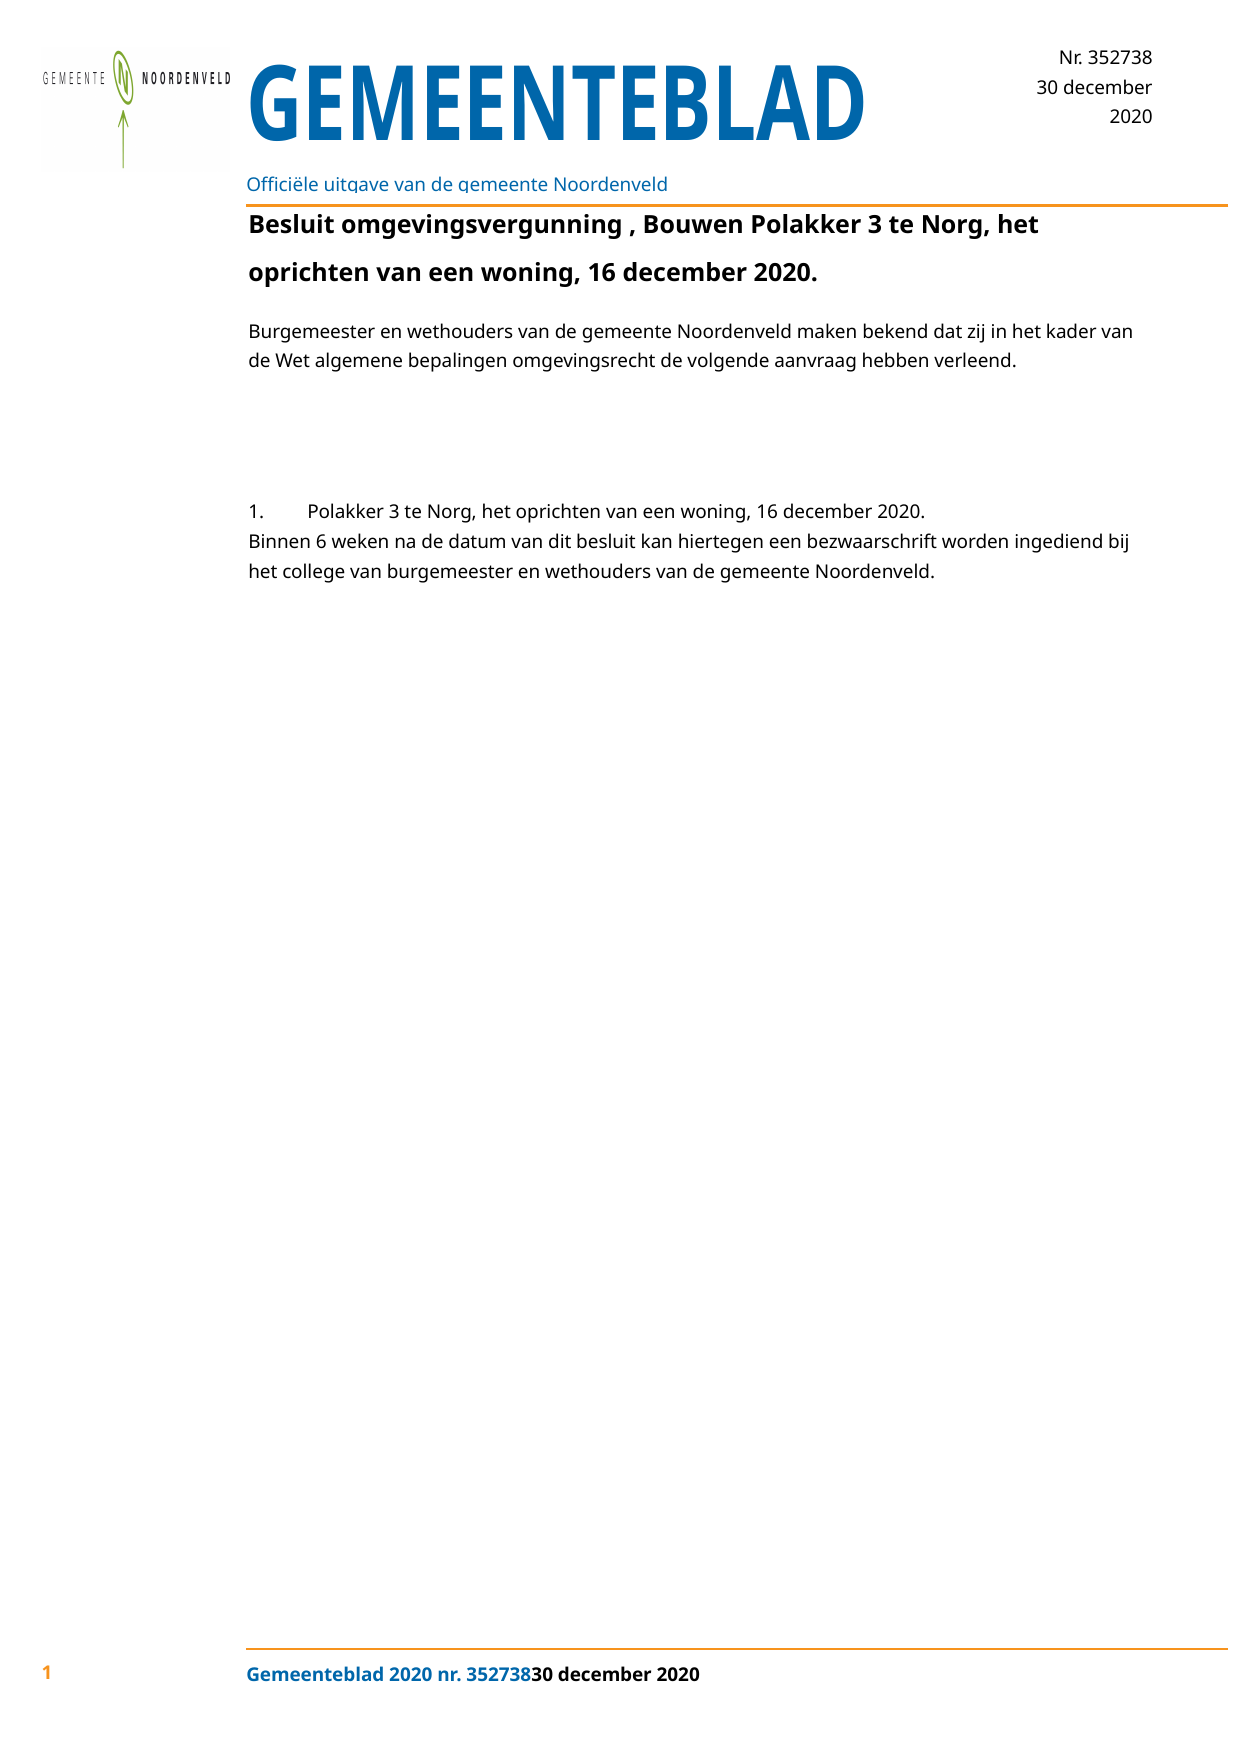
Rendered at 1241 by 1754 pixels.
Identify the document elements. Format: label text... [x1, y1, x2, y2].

text Burgemeester en wethouders van de gemeente Noordenveld maken bekend dat zij in het kader van de Wet algemene bepalingen omgevingsrecht de volgende aanvraag hebben verleend. [248, 318, 1152, 373]
list Polakker 3 te Norg, het oprichten van een woning, 16 december 2020. [248, 499, 1152, 524]
text Binnen 6 weken na de datum van dit besluit kan hiertegen een bezwaarschrift worden ingediend bij het college van burgemeester en wethouders van de gemeente Noordenveld. [248, 528, 1152, 584]
picture [41, 47, 231, 172]
text Besluit omgevingsvergunning , Bouwen Polakker 3 te Norg, het oprichten van een woning, 16 december 2020. [248, 207, 1152, 288]
